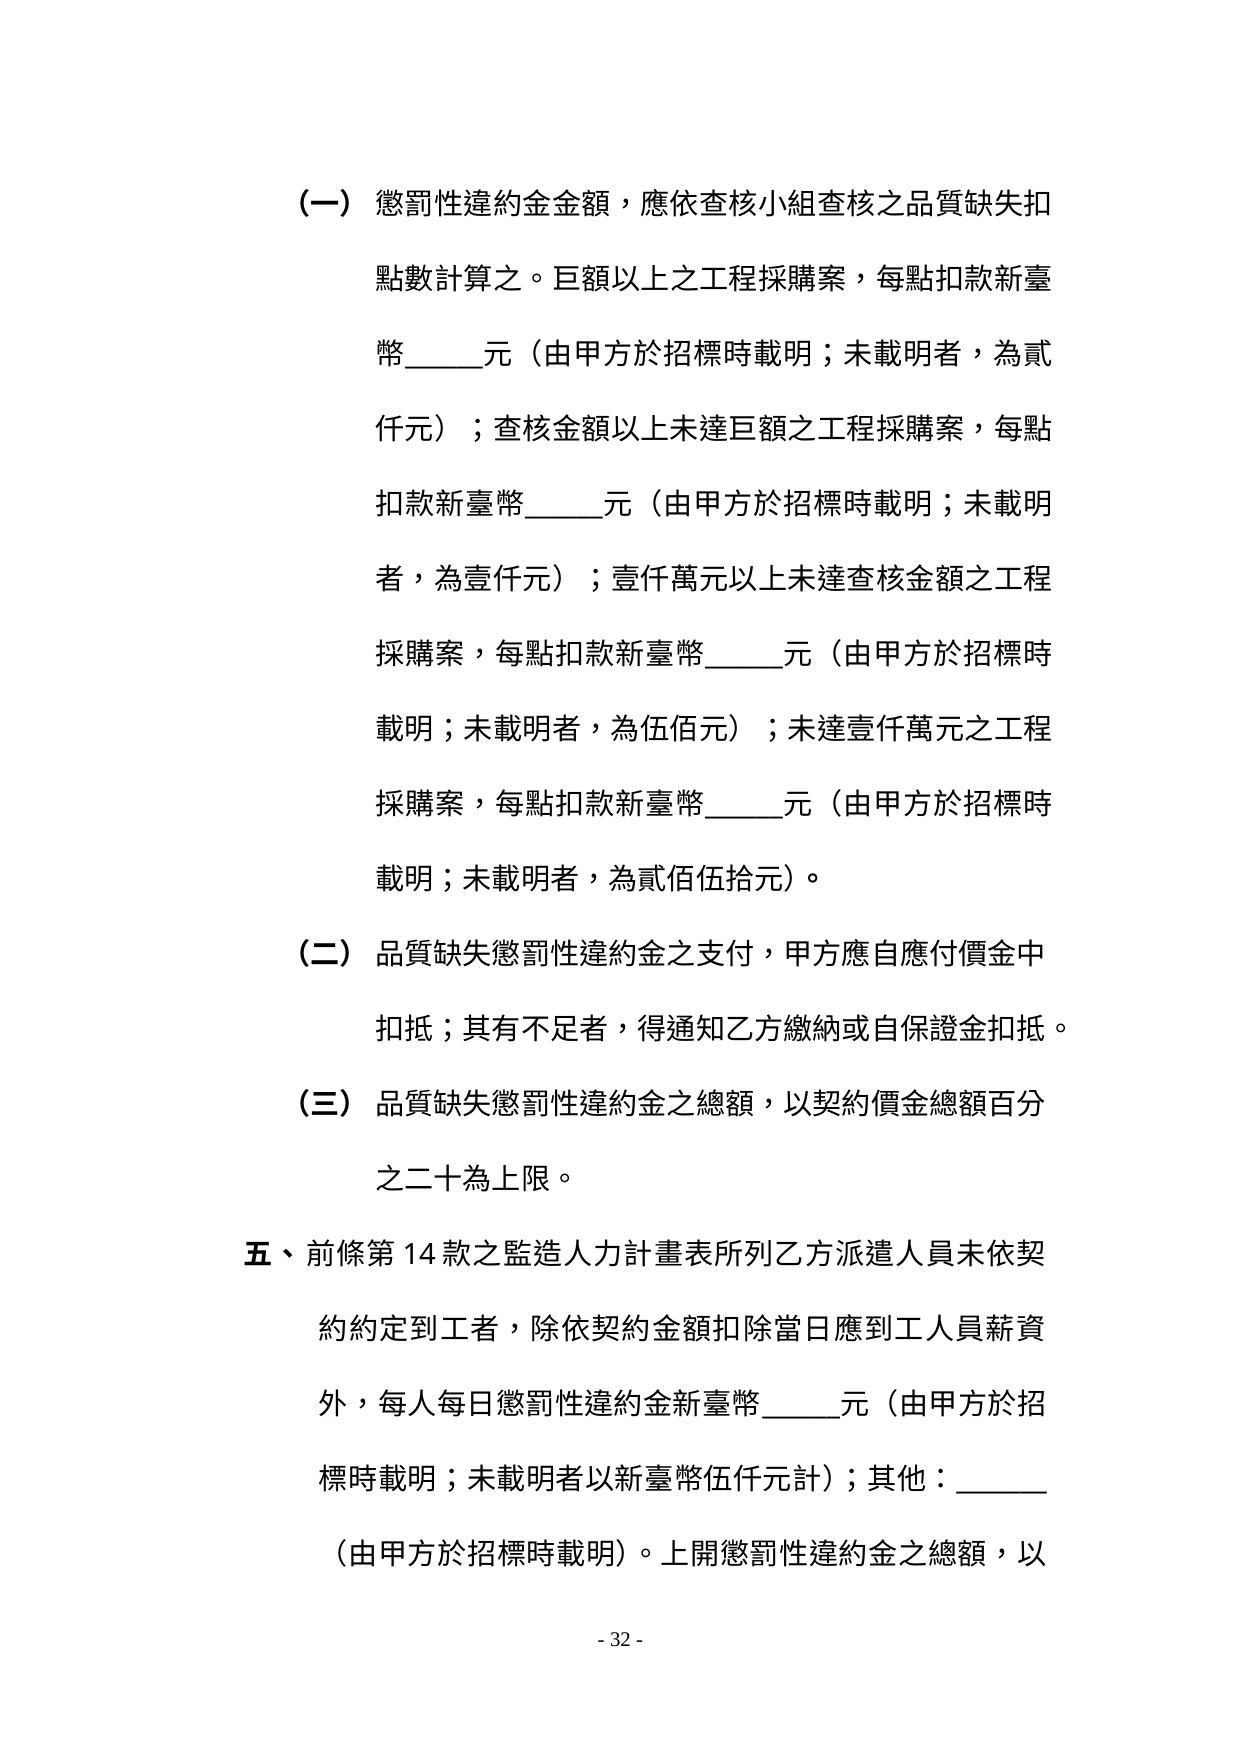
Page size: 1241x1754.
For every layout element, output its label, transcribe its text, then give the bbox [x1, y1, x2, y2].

list 品質缺失懲罰性違約金之總額，以契約價金總額百分之二十為上限。 [281, 1064, 1053, 1214]
list 懲罰性違約金金額，應依查核小組查核之品質缺失扣點數計算之。巨額以上之工程採購案，每點扣款新臺幣______元（由甲方於招標時載明；未載明者，為貳仟元）；查核金額以上未達巨額之工程採購案，每點扣款新臺幣______元（由甲方於招標時載明；未載明者，為壹仟元）；壹仟萬元以上未達查核金額之工程採購案，每點扣款新臺幣______元（由甲方於招標時載明；未載明者，為伍佰元）；未達壹仟萬元之工程採購案，每點扣款新臺幣______元（由甲方於招標時載明；未載明者，為貳佰伍拾元）。 [281, 164, 1053, 914]
list 前條第14款之監造人力計畫表所列乙方派遣人員未依契約約定到工者，除依契約金額扣除當日應到工人員薪資外，每人每日懲罰性違約金新臺幣______元（由甲方於招標時載明；未載明者以新臺幣伍仟元計）；其他：_______（由甲方於招標時載明）。上開懲罰性違約金之總額，以 [244, 1214, 1047, 1589]
list 品質缺失懲罰性違約金之支付，甲方應自應付價金中扣抵；其有不足者，得通知乙方繳納或自保證金扣抵。 [281, 914, 1053, 1064]
